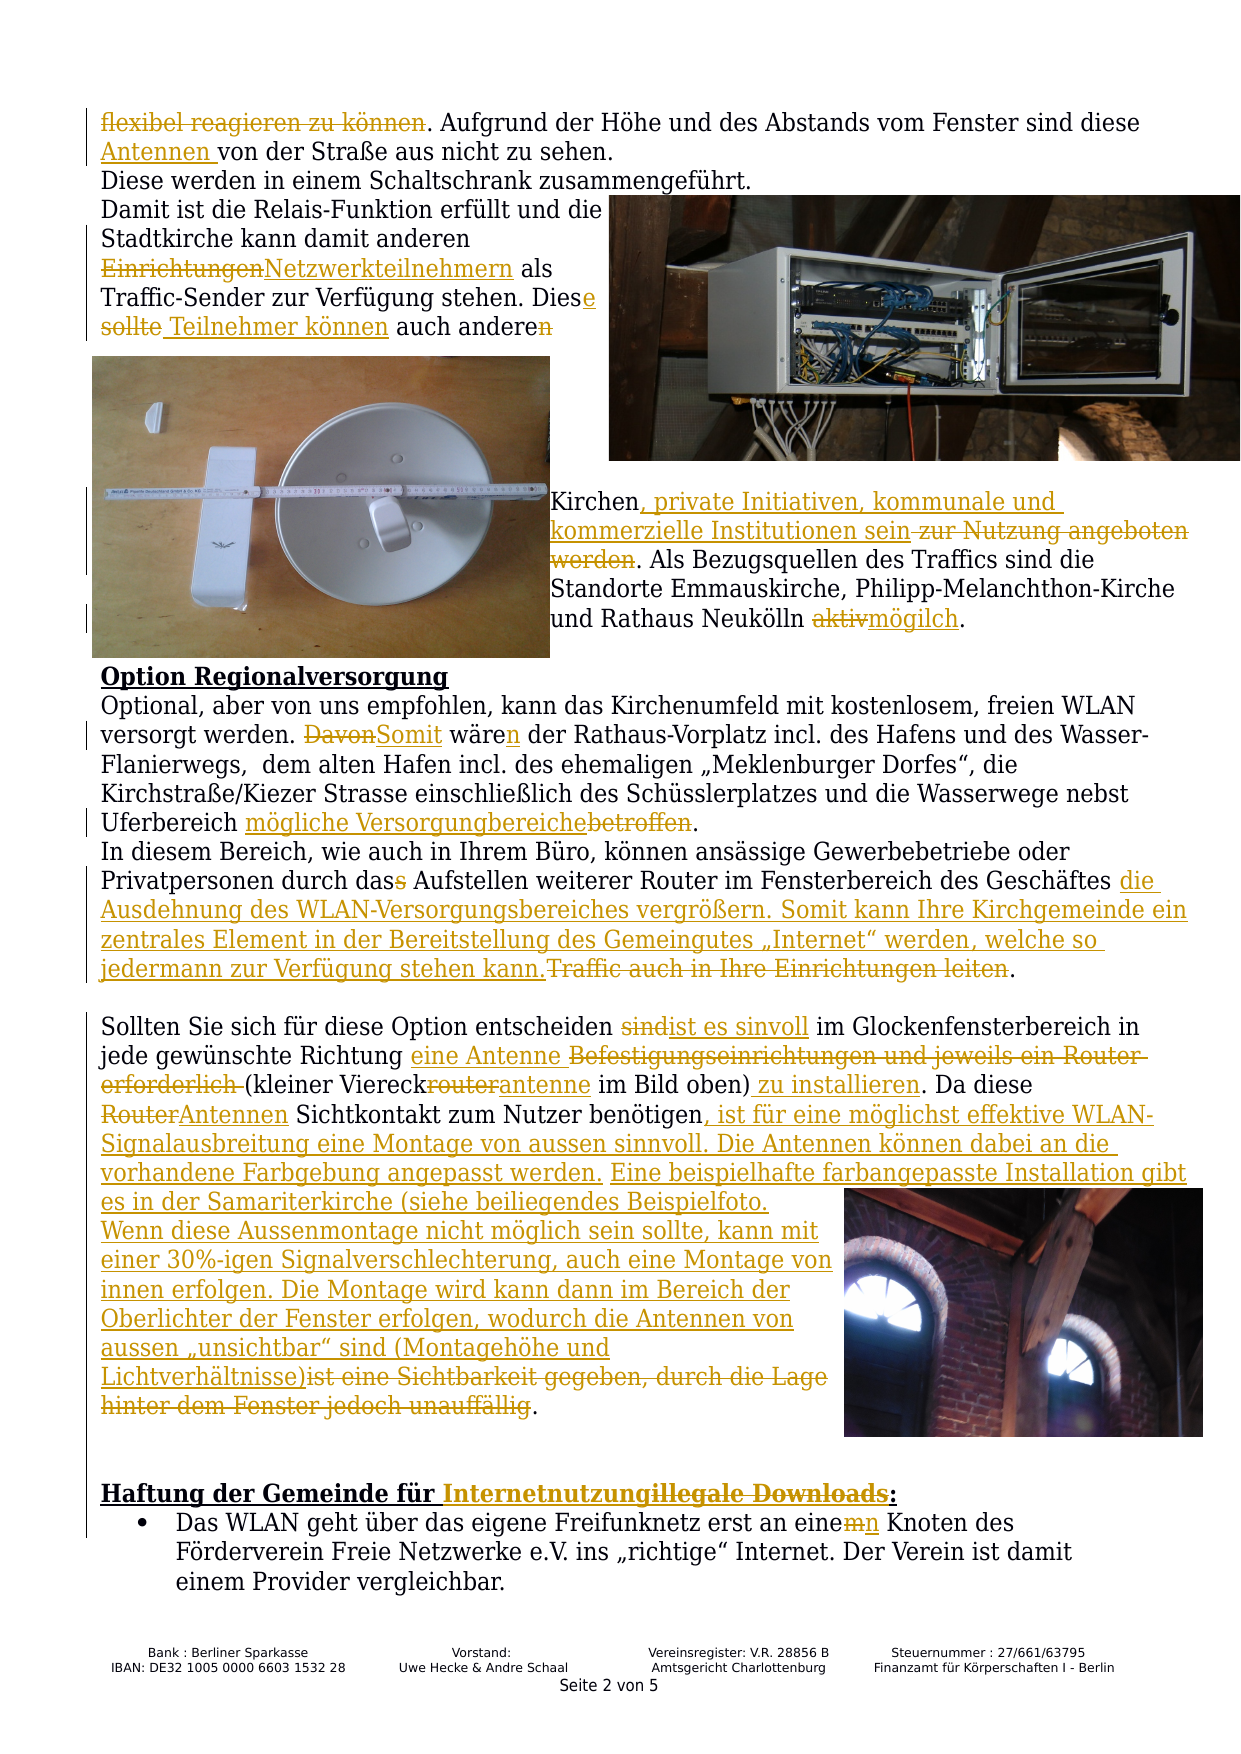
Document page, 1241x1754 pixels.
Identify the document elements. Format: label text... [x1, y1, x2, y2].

text Wenn diese Aussenmontage nicht möglich sein sollte, kann mit einer 30%-igen Signalverschlechterung, auch eine Montage von innen erfolgen. Die Montage wird kann dann im Bereich der Oberlichter der Fenster erfolgen, wodurch die Antennen von aussen „unsichtbar“ sind (Montagehöhe und Lichtverhältnisse). [100, 1216, 844, 1421]
text Haftung der Gemeinde für Internetnutzung: [100, 1479, 1122, 1508]
list Das WLAN geht über das eigene Freifunknetz erst an einen Knoten des Förderverein Freie Netzwerke e.V. ins „richtige“ Internet. Der Verein ist damit einem Provider vergleichbar. [138, 1508, 1122, 1596]
picture [608, 195, 1241, 461]
text Sollten Sie sich für diese Option entscheiden ist es sinvoll im Glockenfensterbereich in jede gewünschte Richtung eine Antenne (kleiner Viereckantenne im Bild oben) zu installieren. Da diese Antennen Sichtkontakt zum Nutzer benötigen, ist für eine möglichst effektive WLAN-Signalausbreitung eine Montage von aussen sinnvoll. Die Antennen können dabei an die vorhandene Farbgebung angepasst werden. Eine beispielhafte farbangepasste Installation gibt es in der Samariterkirche (siehe beiliegendes Beispielfoto. [100, 1012, 1189, 1216]
text Damit ist die Relais-Funktion erfüllt und die Stadtkirche kann damit anderen Netzwerkteilnehmern als Traffic-Sender zur Verfügung stehen. Diese Teilnehmer können auch andere Kirchen, private Initiativen, kommunale und kommerzielle Institutionen sein. Als Bezugsquellen des Traffics sind die Standorte Emmauskirche, Philipp-Melanchthon-Kirche und Rathaus Neukölln mögilch. [100, 195, 1189, 633]
picture [92, 356, 550, 658]
picture [844, 1188, 1203, 1437]
text In die oberen Turmfenster werden Richtfunk-Antennen (rund, 50 cm) installiert, welche den Traffic aus der Stadt holen und nach Treptow-Köpenick bringen sowie in Richtung Müggelturm, Altglienicke, Friedrichshagen und z.B. Mahlsdorf weiterleiten. Die Befestigung (Rohr) erfolgt an den hinteren (umklammerten) Balken und wird durchgehend an allen 4 Fenstern angebracht. Aufgrund der Höhe und des Abstands vom Fenster sind diese Antennen von der Straße aus nicht zu sehen. Diese werden in einem Schaltschrank zusammengeführt. [100, 108, 1189, 195]
text Option Regionalversorgung Optional, aber von uns empfohlen, kann das Kirchenumfeld mit kostenlosem, freien WLAN versorgt werden. Somit wären der Rathaus-Vorplatz incl. des Hafens und des Wasser-Flanierwegs, dem alten Hafen incl. des ehemaligen „Meklenburger Dorfes“, die Kirchstraße/Kiezer Strasse einschließlich des Schüsslerplatzes und die Wasserwege nebst Uferbereich mögliche Versorgungbereiche. In diesem Bereich, wie auch in Ihrem Büro, können ansässige Gewerbebetriebe oder Privatpersonen durch das Aufstellen weiterer Router im Fensterbereich des Geschäftes die Ausdehnung des WLAN-Versorgungsbereiches vergrößern. Somit kann Ihre Kirchgemeinde ein zentrales Element in der Bereitstellung des Gemeingutes „Internet“ werden, welche so jedermann zur Verfügung stehen kann.. [100, 662, 1189, 983]
